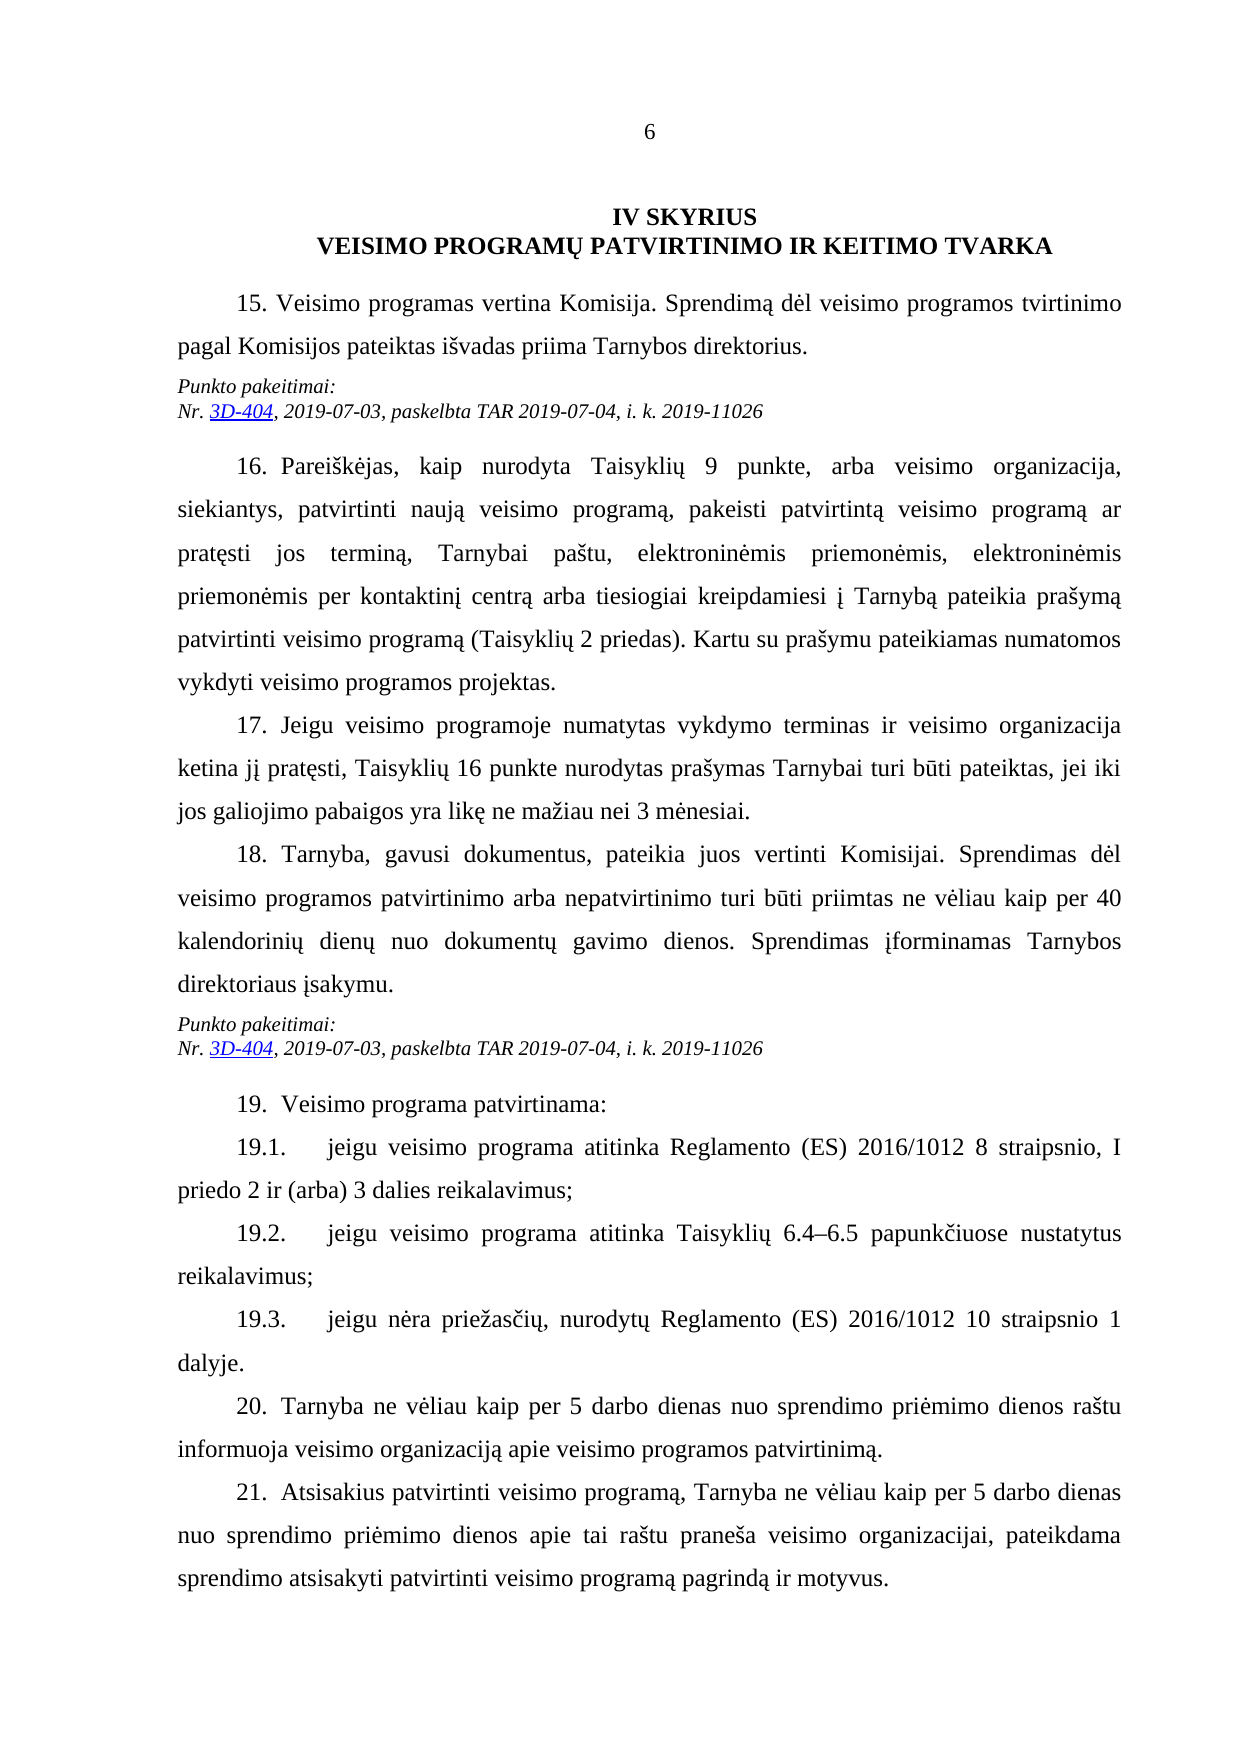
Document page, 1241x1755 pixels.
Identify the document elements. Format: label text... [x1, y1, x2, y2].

text 18. Tarnyba, gavusi dokumentus, pateikia juos vertinti Komisijai. Sprendimas dėl veisimo programos patvirtinimo arba nepatvirtinimo turi būti priimtas ne vėliau kaip per 40 kalendorinių dienų nuo dokumentų gavimo dienos. Sprendimas įforminamas Tarnybos direktoriaus įsakymu. [177, 839, 1122, 998]
text 19. Veisimo programa patvirtinama: [177, 1089, 1122, 1118]
text Nr. 3D-404, 2019-07-03, paskelbta TAR 2019-07-04, i. k. 2019-11026 [177, 398, 1122, 423]
text 16. Pareiškėjas, kaip nurodyta Taisyklių 9 punkte, arba veisimo organizacija, siekiantys, patvirtinti naują veisimo programą, pakeisti patvirtintą veisimo programą ar pratęsti jos terminą, Tarnybai paštu, elektroninėmis priemonėmis, elektroninėmis priemonėmis per kontaktinį centrą arba tiesiogiai kreipdamiesi į Tarnybą pateikia prašymą patvirtinti veisimo programą (Taisyklių 2 priedas). Kartu su prašymu pateikiamas numatomos vykdyti veisimo programos projektas. [177, 451, 1122, 696]
text 19.2. jeigu veisimo programa atitinka Taisyklių 6.4–6.5 papunkčiuose nustatytus reikalavimus; [177, 1218, 1122, 1290]
text Punkto pakeitimai: [177, 374, 1122, 398]
text 20. Tarnyba ne vėliau kaip per 5 darbo dienas nuo sprendimo priėmimo dienos raštu informuoja veisimo organizaciją apie veisimo programos patvirtinimą. [177, 1391, 1122, 1463]
text 19.1. jeigu veisimo programa atitinka Reglamento (ES) 2016/1012 8 straipsnio, I priedo 2 ir (arba) 3 dalies reikalavimus; [177, 1132, 1122, 1204]
text IV SKYRIUS [247, 202, 1122, 231]
text 17. Jeigu veisimo programoje numatytas vykdymo terminas ir veisimo organizacija ketina jį pratęsti, Taisyklių 16 punkte nurodytas prašymas Tarnybai turi būti pateiktas, jei iki jos galiojimo pabaigos yra likę ne mažiau nei 3 mėnesiai. [177, 710, 1122, 825]
text Nr. 3D-404, 2019-07-03, paskelbta TAR 2019-07-04, i. k. 2019-11026 [177, 1036, 1122, 1060]
text Punkto pakeitimai: [177, 1012, 1122, 1036]
text 21. Atsisakius patvirtinti veisimo programą, Tarnyba ne vėliau kaip per 5 darbo dienas nuo sprendimo priėmimo dienos apie tai raštu praneša veisimo organizacijai, pateikdama sprendimo atsisakyti patvirtinti veisimo programą pagrindą ir motyvus. [177, 1477, 1122, 1592]
text VEISIMO PROGRAMŲ PATVIRTINIMO IR KEITIMO TVARKA [247, 231, 1122, 259]
text 19.3. jeigu nėra priežasčių, nurodytų Reglamento (ES) 2016/1012 10 straipsnio 1 dalyje. [177, 1304, 1122, 1376]
text 15. Veisimo programas vertina Komisija. Sprendimą dėl veisimo programos tvirtinimo pagal Komisijos pateiktas išvadas priima Tarnybos direktorius. [177, 288, 1122, 360]
